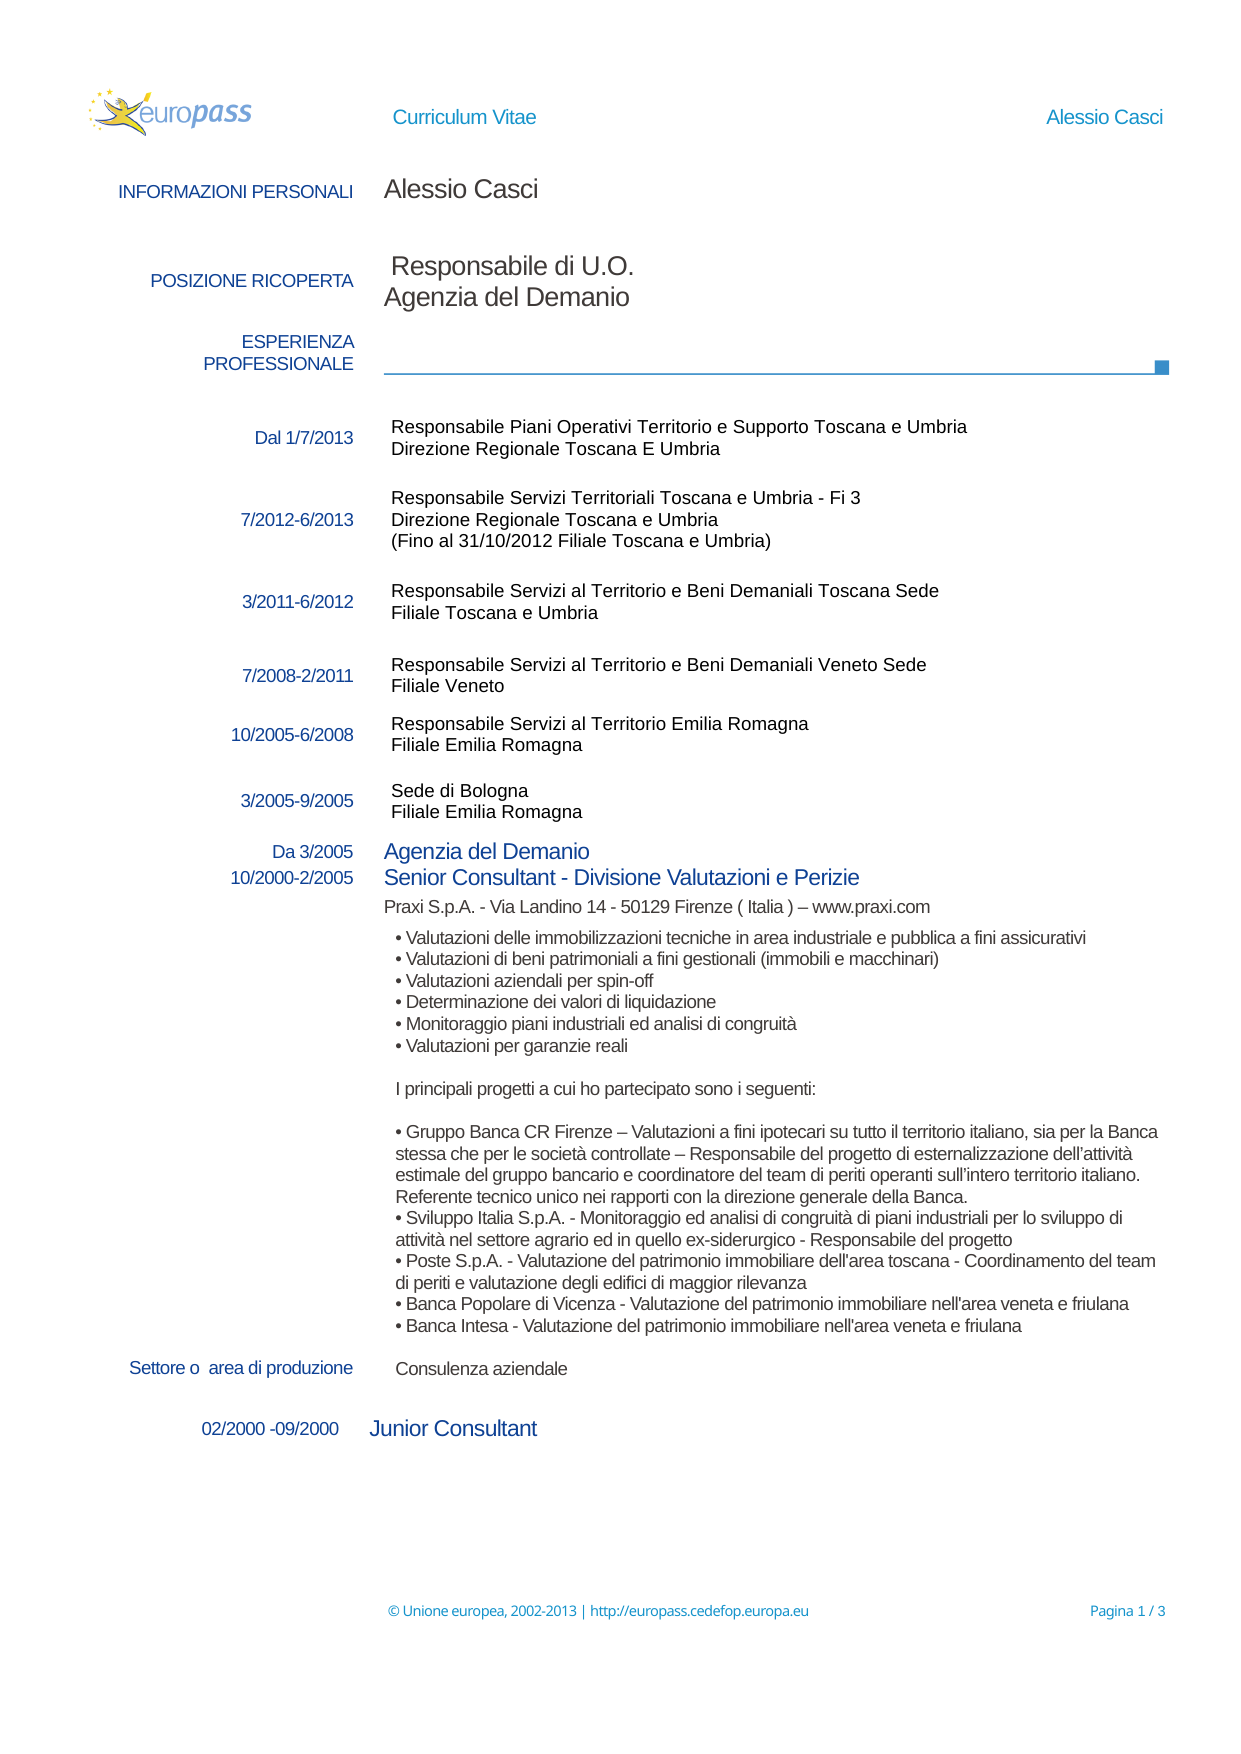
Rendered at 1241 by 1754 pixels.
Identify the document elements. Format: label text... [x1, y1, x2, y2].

table_header INFORMAZIONI PERSONALI [89, 171, 384, 207]
table_cell 10/2000-2/2005 Settore o area di produzione [89, 864, 383, 1396]
table_cell Agenzia del Demanio [384, 838, 1168, 864]
table_header ESPERIENZA PROFESSIONALE [89, 331, 384, 374]
table_cell Senior Consultant - Divisione Valutazioni e Perizie [384, 864, 1168, 890]
table_header Responsabile di U.O. Agenzia del Demanio [384, 250, 1169, 312]
table_header Dal 1/7/2013 [89, 394, 383, 482]
table_cell 3/2011-6/2012 [89, 557, 383, 646]
table_cell Praxi S.p.A. - Via Landino 14 - 50129 Firenze ( Italia ) – www.praxi.com [384, 890, 1168, 927]
table_cell [89, 207, 1169, 230]
table_cell Responsabile Servizi Territoriali Toscana e Umbria - Fi 3 Direzione Regionale Toscana e Umbria (Fino al 31/10/2012 Filiale Toscana e Umbria) [384, 482, 1168, 557]
table_header 02/2000 -09/2000 [89, 1415, 369, 1460]
table_header posizione ricoperta [89, 250, 384, 312]
table_cell Sede di Bologna Filiale Emilia Romagna [384, 765, 1168, 837]
table_header Junior Consultant [369, 1415, 1153, 1460]
table_cell • Valutazioni delle immobilizzazioni tecniche in area industriale e pubblica a fini assicurativi • Valutazioni di beni patrimoniali a fini gestionali (immobili e macchinari) • Valutazioni aziendali per spin-off • Determinazione dei valori di liquidazione • Monitoraggio piani industriali ed analisi di congruità • Valutazioni per garanzie reali I principali progetti a cui ho partecipato sono i seguenti: • Gruppo Banca CR Firenze – Valutazioni a fini ipotecari su tutto il territorio italiano, sia per la Banca stessa che per le società controllate – Responsabile del progetto di esternalizzazione dell’attività estimale del gruppo bancario e coordinatore del team di periti operanti sull’intero territorio italiano. Referente tecnico unico nei rapporti con la direzione generale della Banca. • Sviluppo Italia S.p.A. - Monitoraggio ed analisi di congruità di piani industriali per lo sviluppo di attività nel settore agrario ed in quello ex-siderurgico - Responsabile del progetto • Poste S.p.A. - Valutazione del patrimonio immobiliare dell'area toscana - Coordinamento del team di periti e valutazione degli edifici di maggior rilevanza • Banca Popolare di Vicenza - Valutazione del patrimonio immobiliare nell'area veneta e friulana • Banca Intesa - Valutazione del patrimonio immobiliare nell'area veneta e friulana Consulenza aziendale [384, 927, 1168, 1396]
table_cell 10/2005-6/2008 [89, 704, 383, 764]
table_cell Da 3/2005 [89, 838, 383, 864]
table_header Responsabile Piani Operativi Territorio e Supporto Toscana e Umbria Direzione Regionale Toscana E Umbria [384, 394, 1168, 482]
table_cell 3/2005-9/2005 [89, 765, 383, 837]
table_header [384, 331, 1169, 373]
table_header Alessio Casci [384, 171, 1169, 207]
table_cell 7/2008-2/2011 [89, 646, 383, 704]
table_cell 7/2012-6/2013 [89, 482, 383, 557]
table_cell Responsabile Servizi al Territorio Emilia Romagna Filiale Emilia Romagna [384, 704, 1168, 764]
table_cell Responsabile Servizi al Territorio e Beni Demaniali Veneto Sede Filiale Veneto [384, 646, 1168, 704]
table_cell Responsabile Servizi al Territorio e Beni Demaniali Toscana Sede Filiale Toscana e Umbria [384, 557, 1168, 646]
